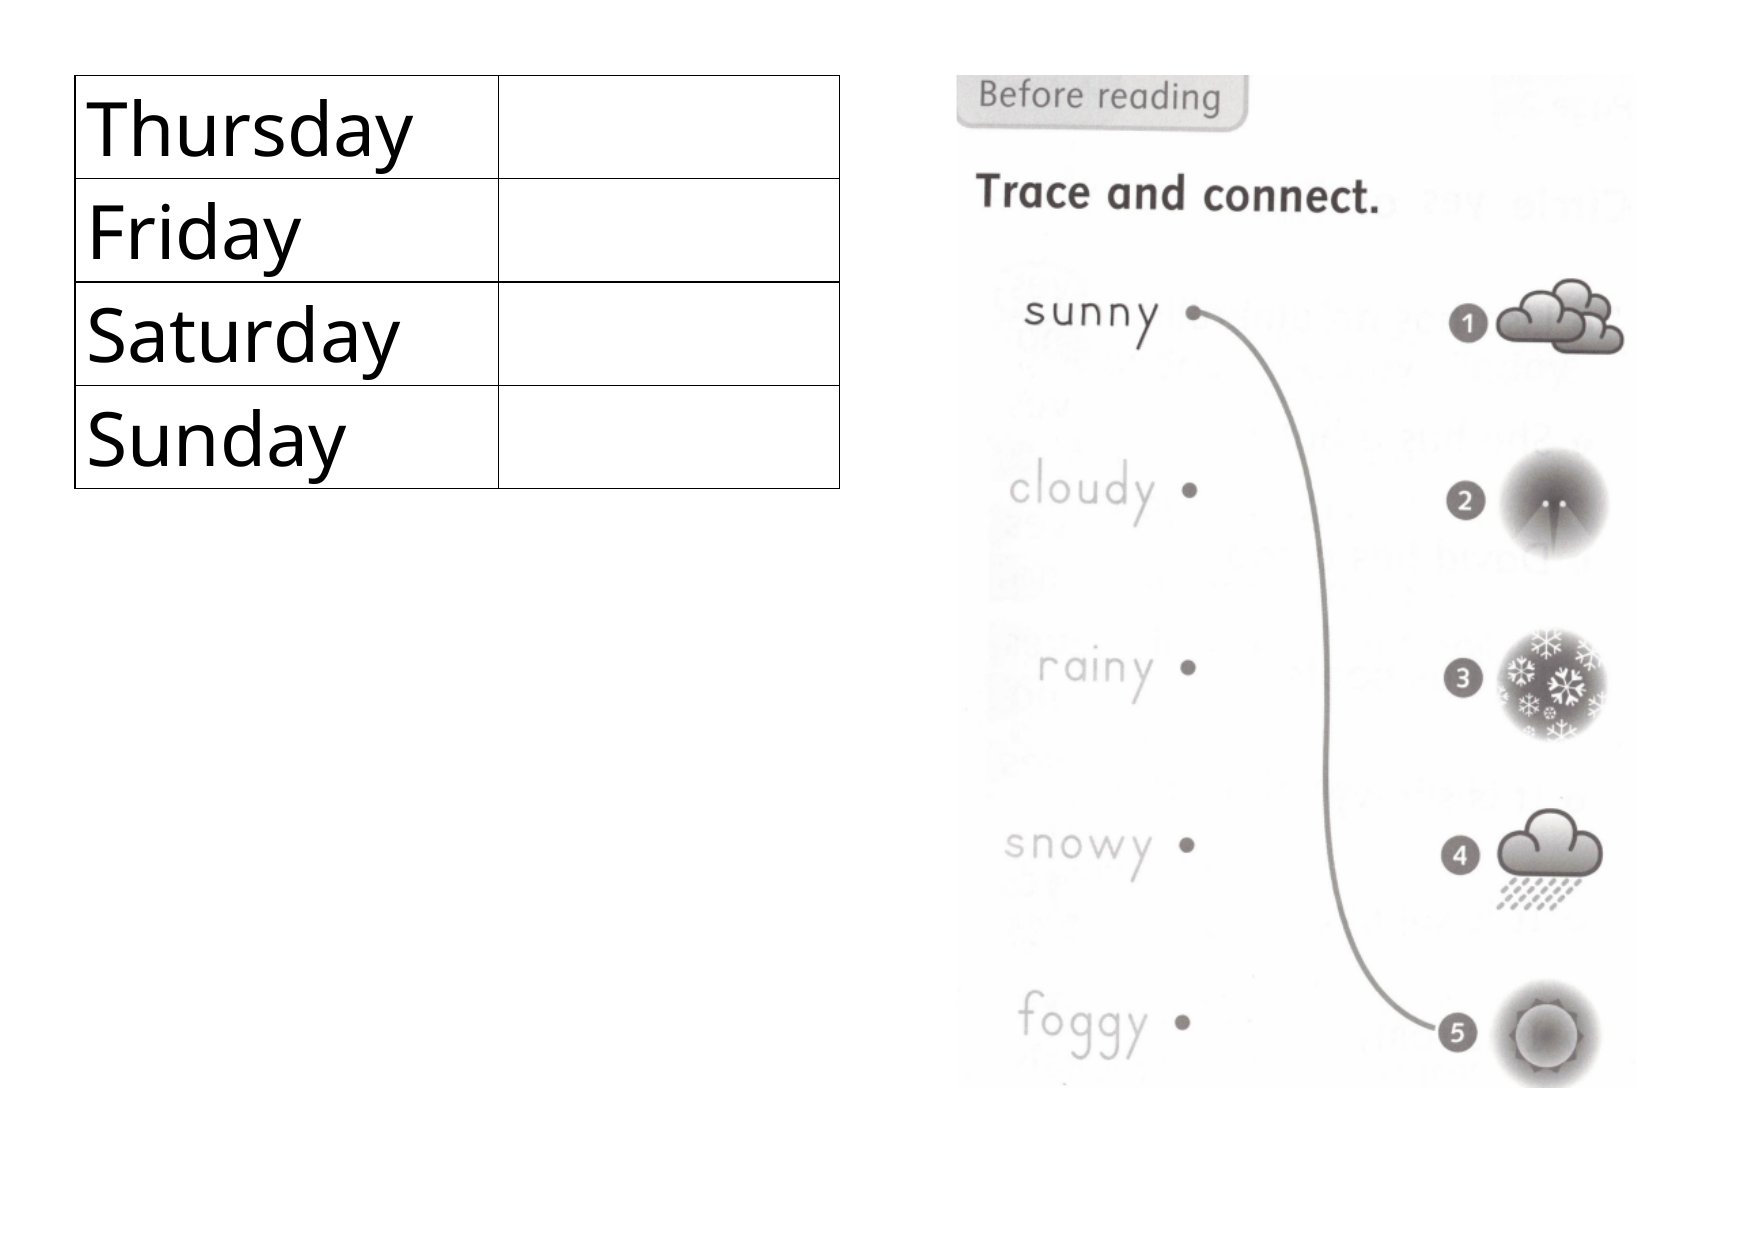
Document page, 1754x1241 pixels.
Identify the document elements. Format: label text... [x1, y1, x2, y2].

table_cell [499, 76, 839, 178]
table_cell [499, 283, 839, 385]
table_cell Saturday [76, 283, 498, 385]
table_cell [499, 386, 839, 488]
table_cell Friday [76, 179, 498, 281]
table_cell [499, 179, 839, 281]
table_cell Sunday [76, 386, 498, 488]
table_cell Thursday [76, 76, 498, 178]
